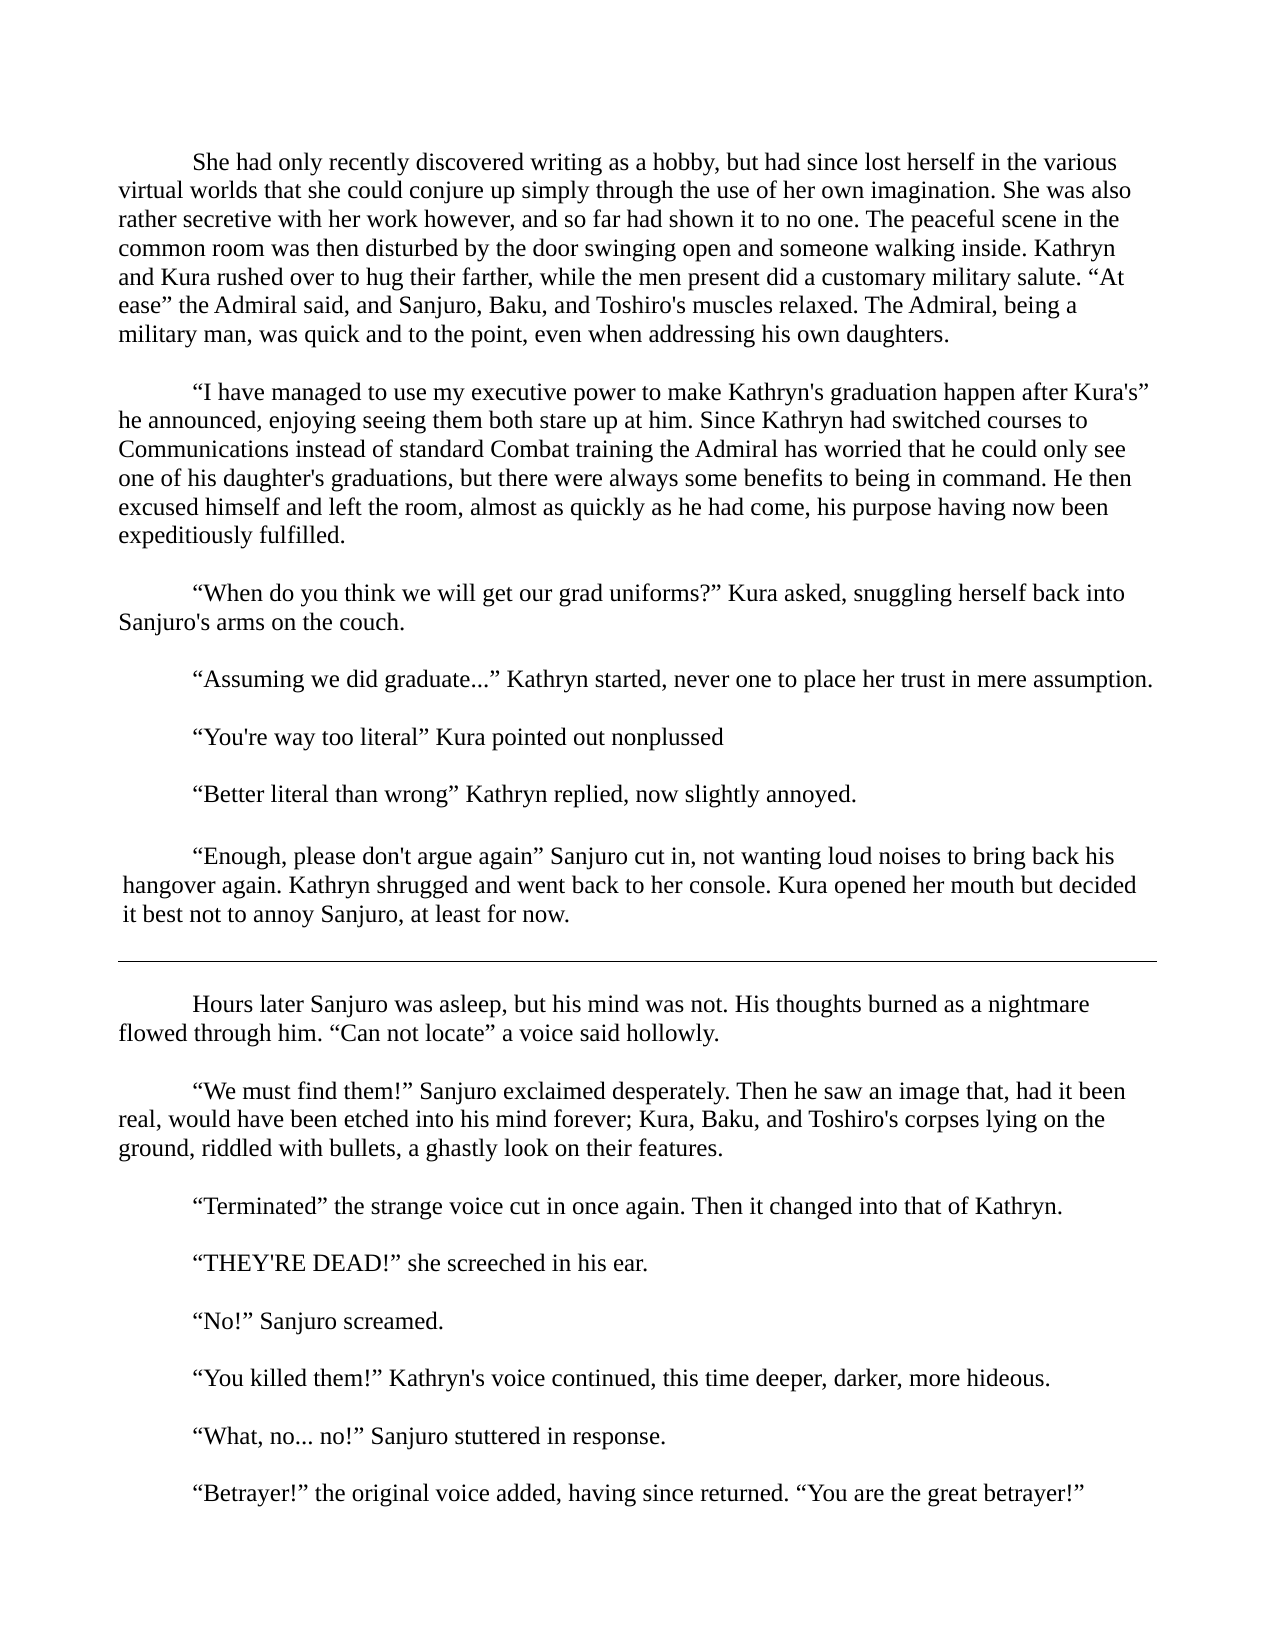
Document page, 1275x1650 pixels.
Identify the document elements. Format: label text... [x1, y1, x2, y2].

text “Betrayer!” the original voice added, having since returned. “You are the great betrayer!” [118, 1478, 1157, 1507]
text “I have managed to use my executive power to make Kathryn's graduation happen after Kura's” he announced, enjoying seeing them both stare up at him. Since Kathryn had switched courses to Communications instead of standard Combat training the Admiral has worried that he could only see one of his daughter's graduations, but there were always some benefits to being in command. He then excused himself and left the room, almost as quickly as he had come, his purpose having now been expeditiously fulfilled. [118, 377, 1157, 549]
text “Better literal than wrong” Kathryn replied, now slightly annoyed. [118, 779, 1157, 808]
text Hours later Sanjuro was asleep, but his mind was not. His thoughts burned as a nightmare flowed through him. “Can not locate” a voice said hollowly. [118, 989, 1157, 1047]
text “Enough, please don't argue again” Sanjuro cut in, not wanting loud noises to bring back his hangover again. Kathryn shrugged and went back to her console. Kura opened her mouth but decided it best not to annoy Sanjuro, at least for now. [118, 837, 1157, 961]
text “We must find them!” Sanjuro exclaimed desperately. Then he saw an image that, had it been real, would have been etched into his mind forever; Kura, Baku, and Toshiro's corpses lying on the ground, riddled with bullets, a ghastly look on their features. [118, 1076, 1157, 1162]
text “Terminated” the strange voice cut in once again. Then it changed into that of Kathryn. [118, 1191, 1157, 1219]
text “You killed them!” Kathryn's voice continued, this time deeper, darker, more hideous. [118, 1363, 1157, 1392]
text “You're way too literal” Kura pointed out nonplussed [118, 722, 1157, 751]
text “No!” Sanjuro screamed. [118, 1306, 1157, 1334]
text “When do you think we will get our grad uniforms?” Kura asked, snuggling herself back into Sanjuro's arms on the couch. [118, 578, 1157, 636]
text “THEY'RE DEAD!” she screeched in his ear. [118, 1248, 1157, 1277]
text “Assuming we did graduate...” Kathryn started, never one to place her trust in mere assumption. [118, 664, 1157, 693]
text “What, no... no!” Sanjuro stuttered in response. [118, 1421, 1157, 1449]
text She had only recently discovered writing as a hobby, but had since lost herself in the various virtual worlds that she could conjure up simply through the use of her own imagination. She was also rather secretive with her work however, and so far had shown it to no one. The peaceful scene in the common room was then disturbed by the door swinging open and someone walking inside. Kathryn and Kura rushed over to hug their farther, while the men present did a customary military salute. “At ease” the Admiral said, and Sanjuro, Baku, and Toshiro's muscles relaxed. The Admiral, being a military man, was quick and to the point, even when addressing his own daughters. [118, 147, 1157, 348]
